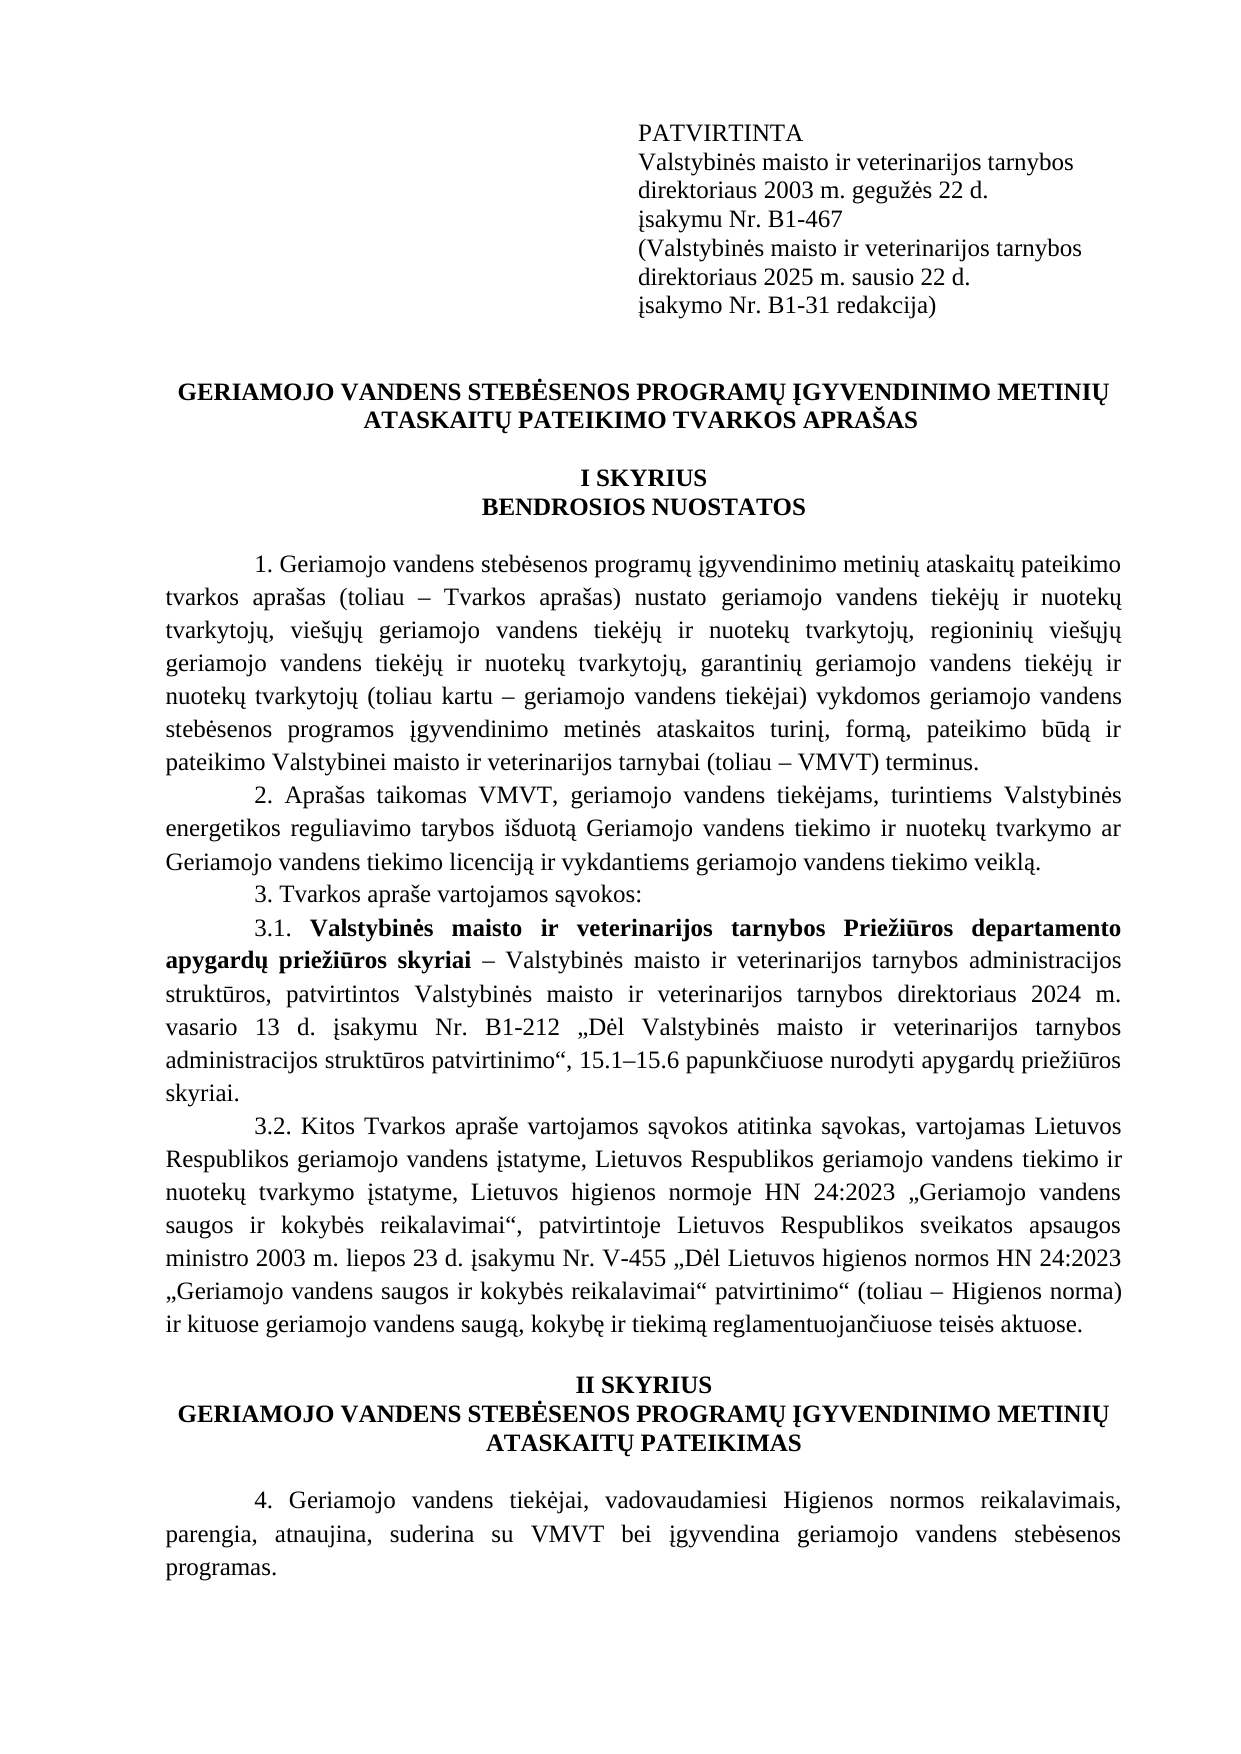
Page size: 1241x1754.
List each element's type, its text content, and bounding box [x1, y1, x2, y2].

text Valstybinės maisto ir veterinarijos tarnybos [638, 147, 1122, 176]
text bendrosios nuostatos [165, 492, 1122, 521]
text (Valstybinės maisto ir veterinarijos tarnybos [638, 233, 1122, 262]
text įsakymo Nr. B1-31 redakcija) [638, 291, 1122, 319]
text GERIAMOJO VANDENS STEBĖSENOS PROGRAMŲ ĮGYVENDINIMO METINIŲ ATASKAITŲ pATEIKIMAs [165, 1399, 1122, 1457]
text įsakymu Nr. B1-467 [638, 204, 1122, 233]
text 4. Geriamojo vandens tiekėjai, vadovaudamiesi Higienos normos reikalavimais, parengia, atnaujina, suderina su VMVT bei įgyvendina geriamojo vandens stebėsenos programas. [165, 1486, 1122, 1580]
text 3.1. Valstybinės maisto ir veterinarijos tarnybos Priežiūros departamento apygardų priežiūros skyriai – Valstybinės maisto ir veterinarijos tarnybos administracijos struktūros, patvirtintos Valstybinės maisto ir veterinarijos tarnybos direktoriaus 2024 m. vasario 13 d. įsakymu Nr. B1-212 „Dėl Valstybinės maisto ir veterinarijos tarnybos administracijos struktūros patvirtinimo“, 15.1–15.6 papunkčiuose nurodyti apygardų priežiūros skyriai. [165, 913, 1122, 1106]
text I SKYRIUS [165, 463, 1122, 492]
text II SKYRIUS [165, 1371, 1122, 1399]
text 1. Geriamojo vandens stebėsenos programų įgyvendinimo metinių ataskaitų pateikimo tvarkos aprašas (toliau – Tvarkos aprašas) nustato geriamojo vandens tiekėjų ir nuotekų tvarkytojų, viešųjų geriamojo vandens tiekėjų ir nuotekų tvarkytojų, regioninių viešųjų geriamojo vandens tiekėjų ir nuotekų tvarkytojų, garantinių geriamojo vandens tiekėjų ir nuotekų tvarkytojų (toliau kartu – geriamojo vandens tiekėjai) vykdomos geriamojo vandens stebėsenos programos įgyvendinimo metinės ataskaitos turinį, formą, pateikimo būdą ir pateikimo Valstybinei maisto ir veterinarijos tarnybai (toliau – VMVT) terminus. [165, 549, 1122, 776]
text direktoriaus 2003 m. gegužės 22 d. [638, 176, 1122, 204]
text 3. Tvarkos apraše vartojamos sąvokos: [165, 879, 1122, 908]
text 2. Aprašas taikomas VMVT, geriamojo vandens tiekėjams, turintiems Valstybinės energetikos reguliavimo tarybos išduotą Geriamojo vandens tiekimo ir nuotekų tvarkymo ar Geriamojo vandens tiekimo licenciją ir vykdantiems geriamojo vandens tiekimo veiklą. [165, 781, 1122, 875]
text 3.2. Kitos Tvarkos apraše vartojamos sąvokos atitinka sąvokas, vartojamas Lietuvos Respublikos geriamojo vandens įstatyme, Lietuvos Respublikos geriamojo vandens tiekimo ir nuotekų tvarkymo įstatyme, Lietuvos higienos normoje HN 24:2023 „Geriamojo vandens saugos ir kokybės reikalavimai“, patvirtintoje Lietuvos Respublikos sveikatos apsaugos ministro 2003 m. liepos 23 d. įsakymu Nr. V-455 „Dėl Lietuvos higienos normos HN 24:2023 „Geriamojo vandens saugos ir kokybės reikalavimai“ patvirtinimo“ (toliau – Higienos norma) ir kituose geriamojo vandens saugą, kokybę ir tiekimą reglamentuojančiuose teisės aktuose. [165, 1111, 1122, 1338]
text GERIAMOJO VANDENS STEBĖSENOS PROGRAMŲ ĮGYVENDINIMO METINIŲ ATASKAITŲ pATEIKIMO TVARKOS APRAŠAS [165, 377, 1122, 434]
text direktoriaus 2025 m. sausio 22 d. [638, 262, 1122, 291]
text PATVIRTINTA [638, 118, 1122, 147]
